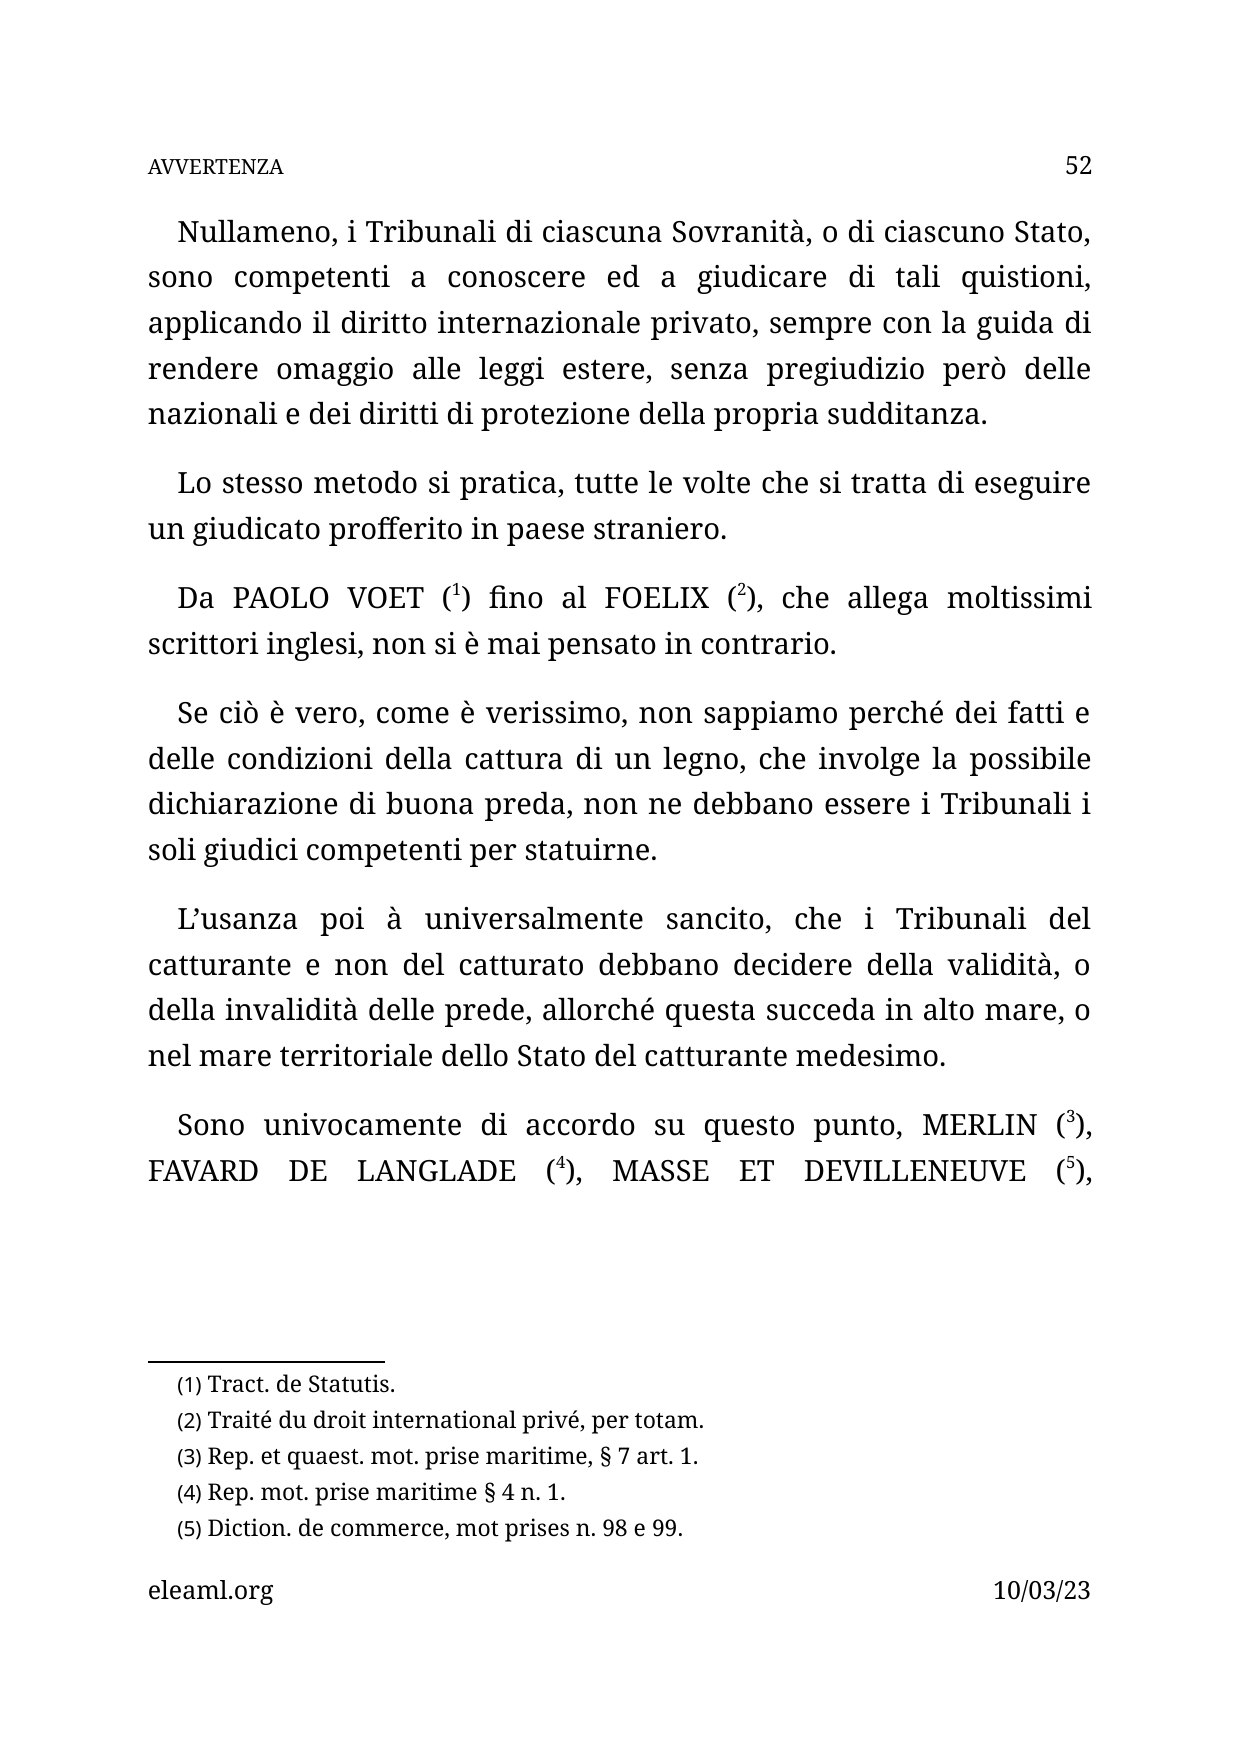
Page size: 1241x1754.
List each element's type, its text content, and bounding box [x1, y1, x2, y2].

text Traité du droit international privé, per totam. [148, 1404, 1093, 1435]
text Da PAOLO VOET () fino al FOELIX (), che allega moltissimi scrittori inglesi, non si è mai pensato in contrario. [148, 578, 1093, 663]
text Rep. mot. prise maritime § 4 n. 1. [148, 1476, 1093, 1507]
text Se ciò è vero, come è verissimo, non sappiamo perché dei fatti e delle condizioni della cattura di un legno, che involge la possibile dichiarazione di buona preda, non ne debbano essere i Tribunali i soli giudici competenti per statuirne. [148, 692, 1093, 869]
text Tract. de Statutis. [148, 1368, 1093, 1399]
text L’usanza poi à universalmente sancito, che i Tribunali del catturante e non del catturato debbano decidere della validità, o della invalidità delle prede, allorché questa succeda in alto mare, o nel mare territoriale dello Stato del catturante medesimo. [148, 898, 1093, 1075]
text Sono univocamente di accordo su questo punto, MERLIN (), FAVARD DE LANGLADE (), MASSE ET DEVILLENEUVE (), LOCCENIO (), ORTOLAN (), FOELIX (), RAYNEVAL (), MARTENS (), PINHEIRO-FERREIRA (), WHEATON (). HUBNER (), LAHPREDI (), AZUNI (). [148, 1104, 1093, 1190]
text Rep. et quaest. mot. prise maritime, § 7 art. 1. [148, 1440, 1093, 1471]
text Nullameno, i Tribunali di ciascuna Sovranità, o di ciascuno Stato, sono competenti a conoscere ed a giudicare di tali quistioni, applicando il diritto internazionale privato, sempre con la guida di rendere omaggio alle leggi estere, senza pregiudizio però delle nazionali e dei diritti di protezione della propria sudditanza. [148, 211, 1093, 433]
text Diction. de commerce, mot prises n. 98 e 99. [148, 1512, 1093, 1543]
text Lo stesso metodo si pratica, tutte le volte che si tratta di eseguire un giudicato profferito in paese straniero. [148, 463, 1093, 548]
